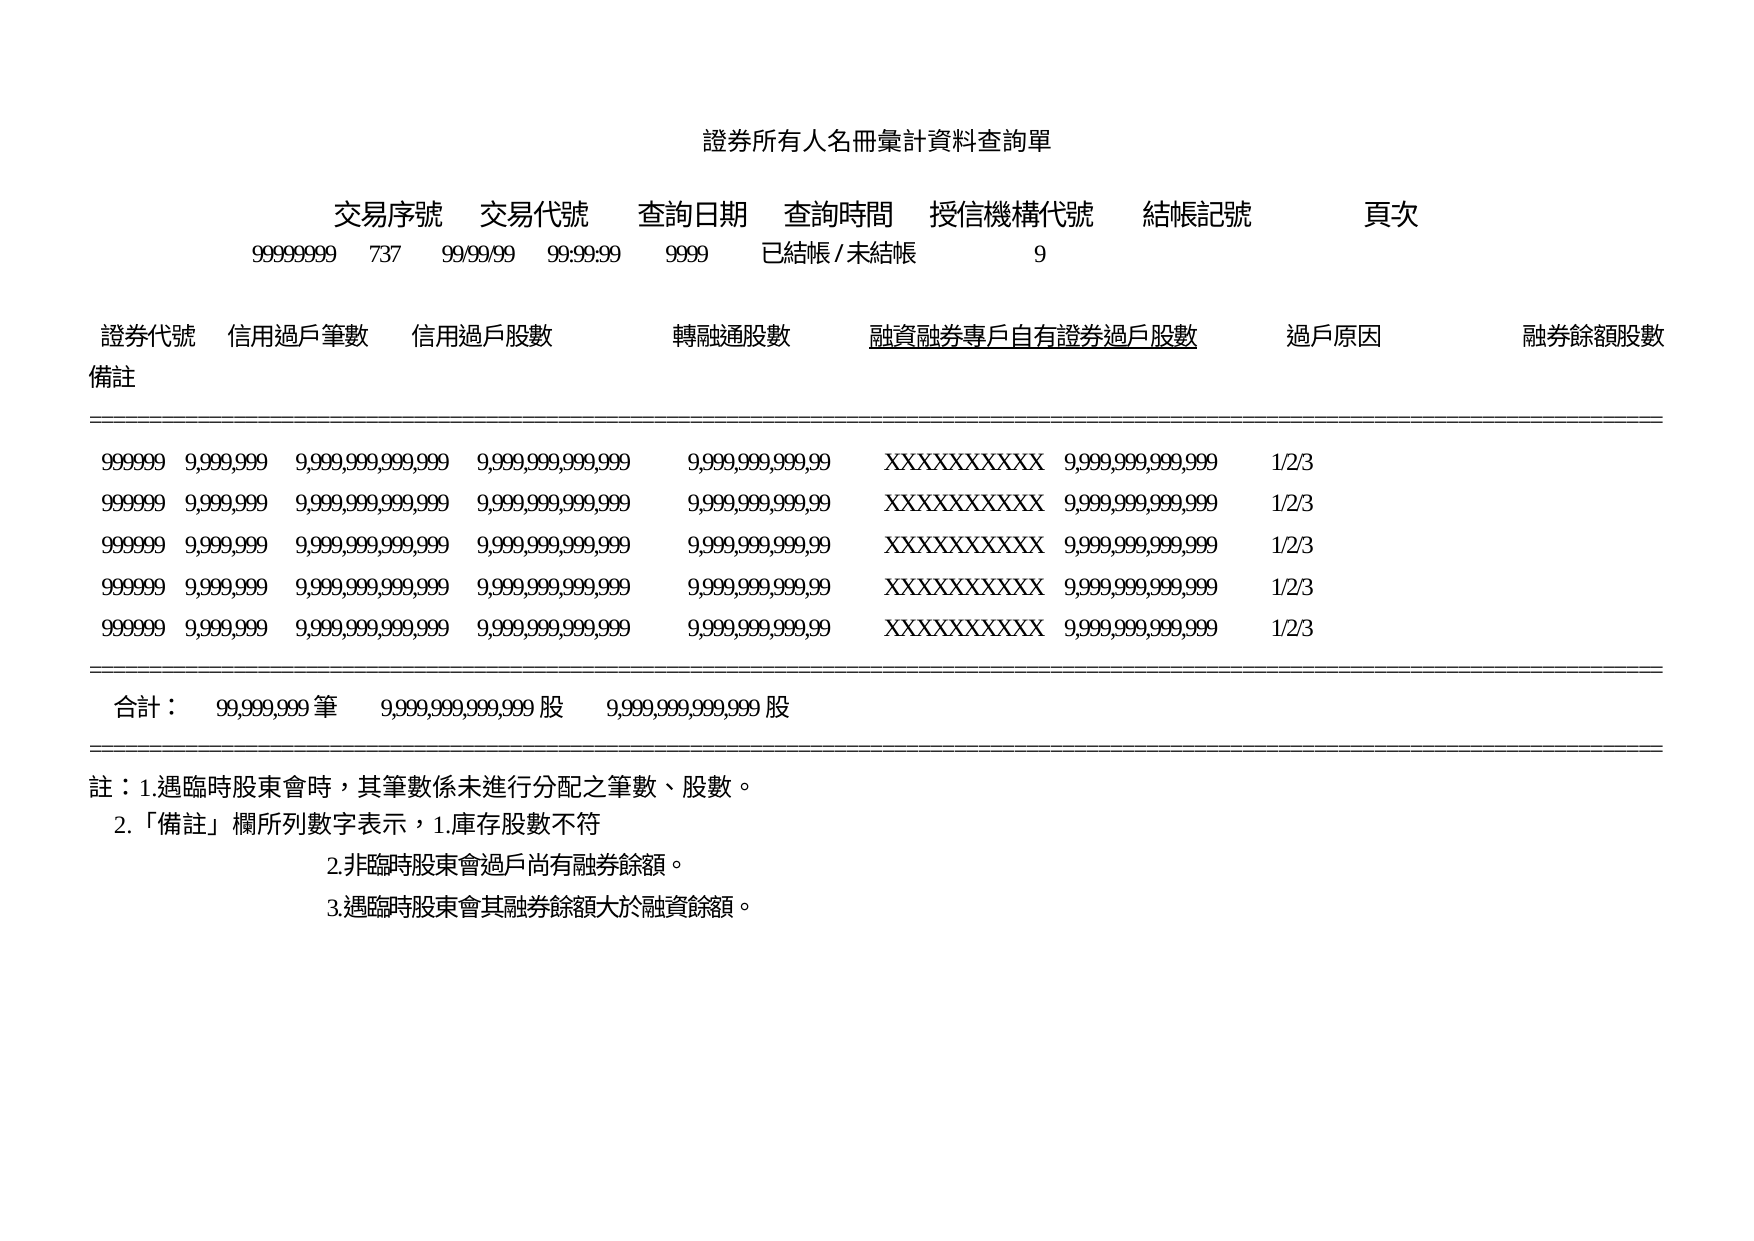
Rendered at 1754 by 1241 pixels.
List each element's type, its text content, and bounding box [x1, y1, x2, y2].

text 合計： 99,999,999 筆 9,999,999,999,999股 9,999,999,999,999股 [114, 687, 1665, 724]
text 999999 9,999,999 9,999,999,999,999 9,999,999,999,999 9,999,999,999,99 XXXXXXXXXX 9,999,999,999,999 1/2/3 [89, 478, 1665, 520]
text 999999 9,999,999 9,999,999,999,999 9,999,999,999,999 9,999,999,999,99 XXXXXXXXXX 9,999,999,999,999 1/2/3 [89, 562, 1665, 603]
text 註：1.遇臨時股東會時，其筆數係未進行分配之筆數、股數。 [89, 766, 1665, 803]
text 999999 9,999,999 9,999,999,999,999 9,999,999,999,999 9,999,999,999,99 XXXXXXXXXX 9,999,999,999,999 1/2/3 [89, 603, 1665, 645]
text 999999 9,999,999 9,999,999,999,999 9,999,999,999,999 9,999,999,999,99 XXXXXXXXXX 9,999,999,999,999 1/2/3 [89, 520, 1665, 562]
text =================================================================================================================================== [89, 724, 1665, 766]
text =================================================================================================================================== [89, 395, 1665, 437]
text 證券所有人名冊彙計資料查詢單 [89, 120, 1665, 158]
text 99999999 737 99/99/99 99:99:99 9999 已結帳/未結帳 9 [89, 233, 1665, 270]
text 證券代號 信用過戶筆數 信用過戶股數 轉融通股數 融資融券專戶自有證券過戶股數 過戶原因 融券餘額股數 備註 [89, 312, 1665, 395]
text 999999 9,999,999 9,999,999,999,999 9,999,999,999,999 9,999,999,999,99 XXXXXXXXXX 9,999,999,999,999 1/2/3 [89, 437, 1665, 478]
text 交易序號 交易代號 查詢日期 查詢時間 授信機構代號 結帳記號 頁次 [89, 195, 1665, 233]
text =================================================================================================================================== [89, 645, 1665, 687]
text 2.「備註」欄所列數字表示，1.庫存股數不符 [89, 803, 1665, 841]
text 2.非臨時股東會過戶尚有融券餘額。 [189, 841, 1665, 883]
text 3.遇臨時股東會其融券餘額大於融資餘額。 [189, 883, 1665, 924]
